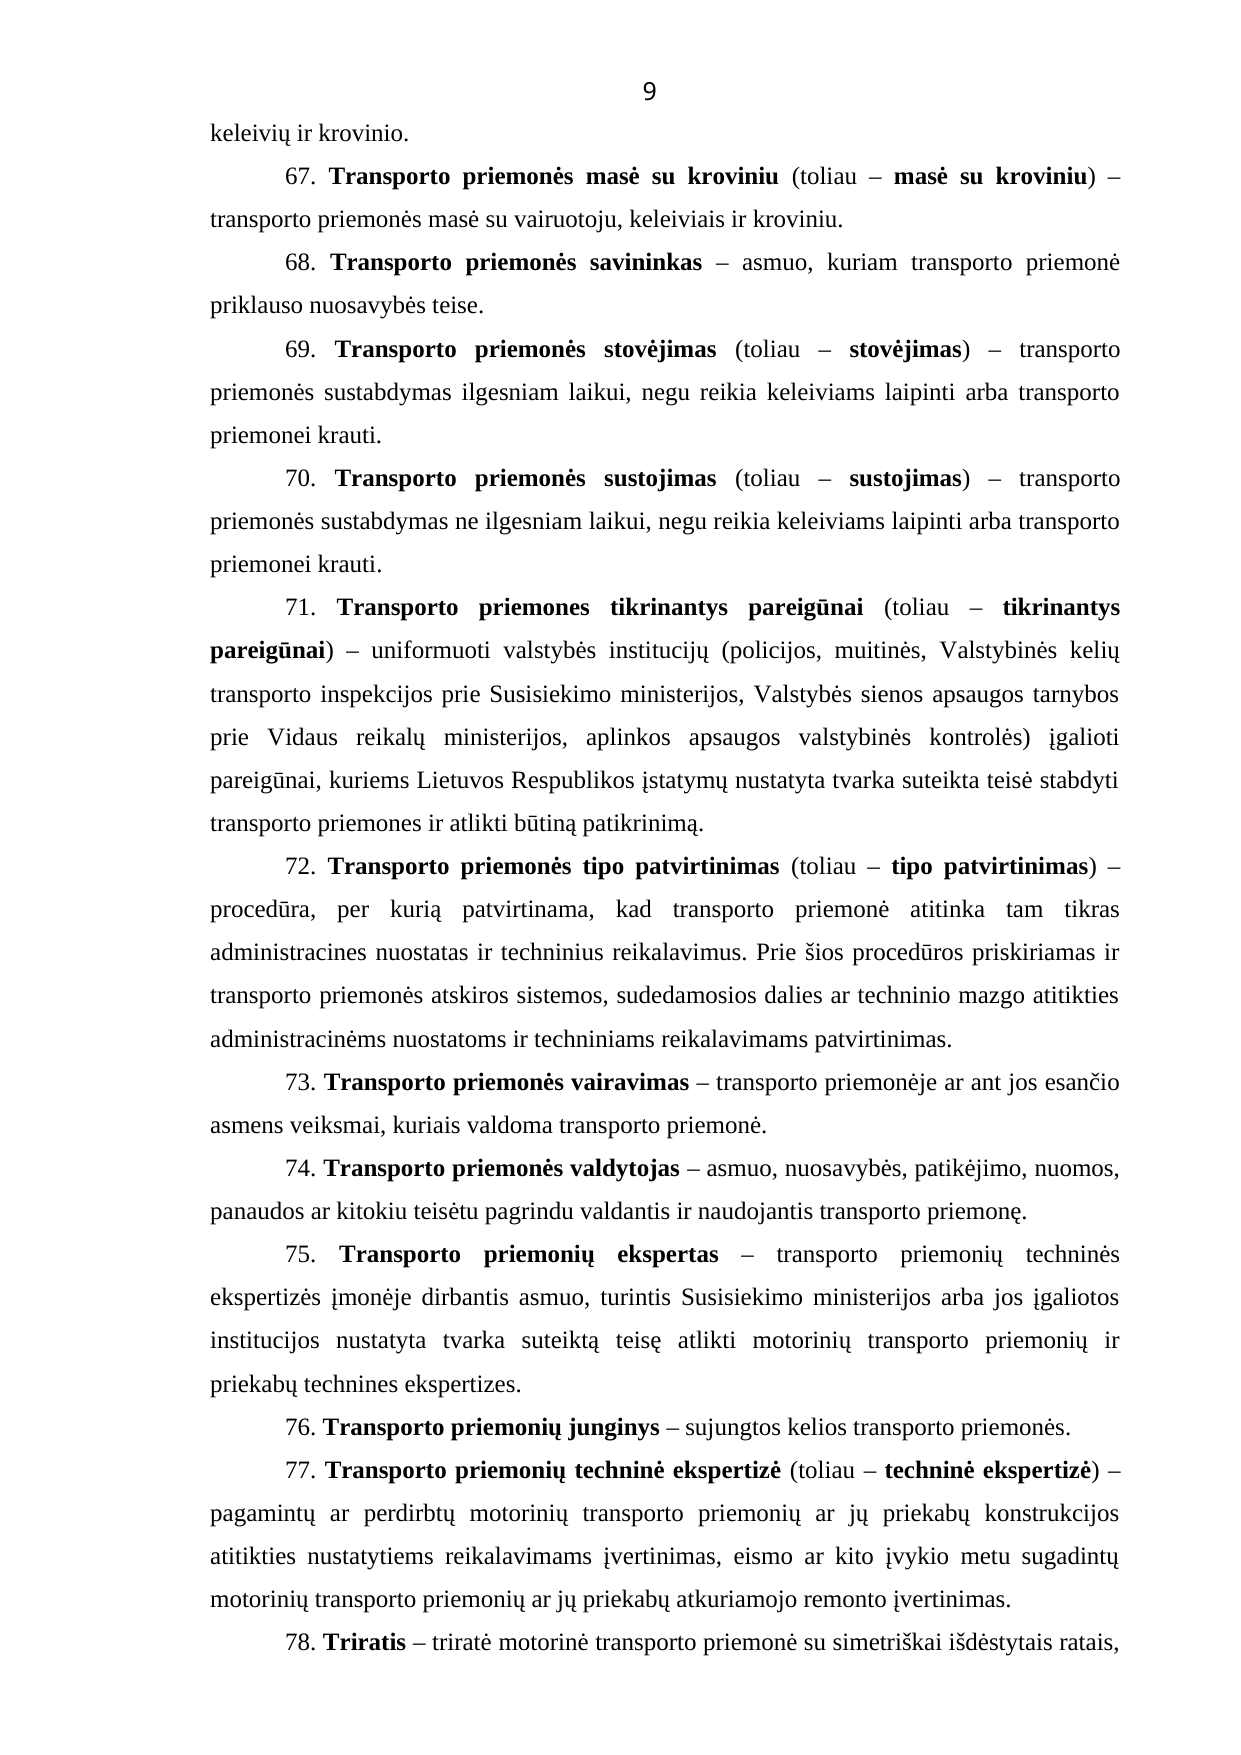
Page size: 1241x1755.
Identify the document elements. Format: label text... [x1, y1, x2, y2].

text 67. Transporto priemonės masė su kroviniu (toliau – masė su kroviniu) – transporto priemonės masė su vairuotoju, keleiviais ir kroviniu. [210, 161, 1120, 233]
text 75. Transporto priemonių ekspertas – transporto priemonių techninės ekspertizės įmonėje dirbantis asmuo, turintis Susisiekimo ministerijos arba jos įgaliotos institucijos nustatyta tvarka suteiktą teisę atlikti motorinių transporto priemonių ir priekabų technines ekspertizes. [210, 1239, 1120, 1397]
text 70. Transporto priemonės sustojimas (toliau – sustojimas) – transporto priemonės sustabdymas ne ilgesniam laikui, negu reikia keleiviams laipinti arba transporto priemonei krauti. [210, 463, 1120, 578]
text 78. Triratis – triratė motorinė transporto priemonė su simetriškai išdėstytais ratais, [210, 1627, 1120, 1656]
text keleivių ir krovinio. [210, 118, 1120, 147]
text 74. Transporto priemonės valdytojas – asmuo, nuosavybės, patikėjimo, nuomos, panaudos ar kitokiu teisėtu pagrindu valdantis ir naudojantis transporto priemonę. [210, 1153, 1120, 1225]
text 72. Transporto priemonės tipo patvirtinimas (toliau – tipo patvirtinimas) – procedūra, per kurią patvirtinama, kad transporto priemonė atitinka tam tikras administracines nuostatas ir techninius reikalavimus. Prie šios procedūros priskiriamas ir transporto priemonės atskiros sistemos, sudedamosios dalies ar techninio mazgo atitikties administracinėms nuostatoms ir techniniams reikalavimams patvirtinimas. [210, 851, 1120, 1052]
text 68. Transporto priemonės savininkas – asmuo, kuriam transporto priemonė priklauso nuosavybės teise. [210, 247, 1120, 319]
text 73. Transporto priemonės vairavimas – transporto priemonėje ar ant jos esančio asmens veiksmai, kuriais valdoma transporto priemonė. [210, 1067, 1120, 1139]
text 71. Transporto priemones tikrinantys pareigūnai (toliau – tikrinantys pareigūnai) – uniformuoti valstybės institucijų (policijos, muitinės, Valstybinės kelių transporto inspekcijos prie Susisiekimo ministerijos, Valstybės sienos apsaugos tarnybos prie Vidaus reikalų ministerijos, aplinkos apsaugos valstybinės kontrolės) įgalioti pareigūnai, kuriems Lietuvos Respublikos įstatymų nustatyta tvarka suteikta teisė stabdyti transporto priemones ir atlikti būtiną patikrinimą. [210, 592, 1120, 837]
text 76. Transporto priemonių junginys – sujungtos kelios transporto priemonės. [210, 1412, 1120, 1441]
text 69. Transporto priemonės stovėjimas (toliau – stovėjimas) – transporto priemonės sustabdymas ilgesniam laikui, negu reikia keleiviams laipinti arba transporto priemonei krauti. [210, 334, 1120, 449]
text 77. Transporto priemonių techninė ekspertizė (toliau – techninė ekspertizė) – pagamintų ar perdirbtų motorinių transporto priemonių ar jų priekabų konstrukcijos atitikties nustatytiems reikalavimams įvertinimas, eismo ar kito įvykio metu sugadintų motorinių transporto priemonių ar jų priekabų atkuriamojo remonto įvertinimas. [210, 1455, 1120, 1613]
